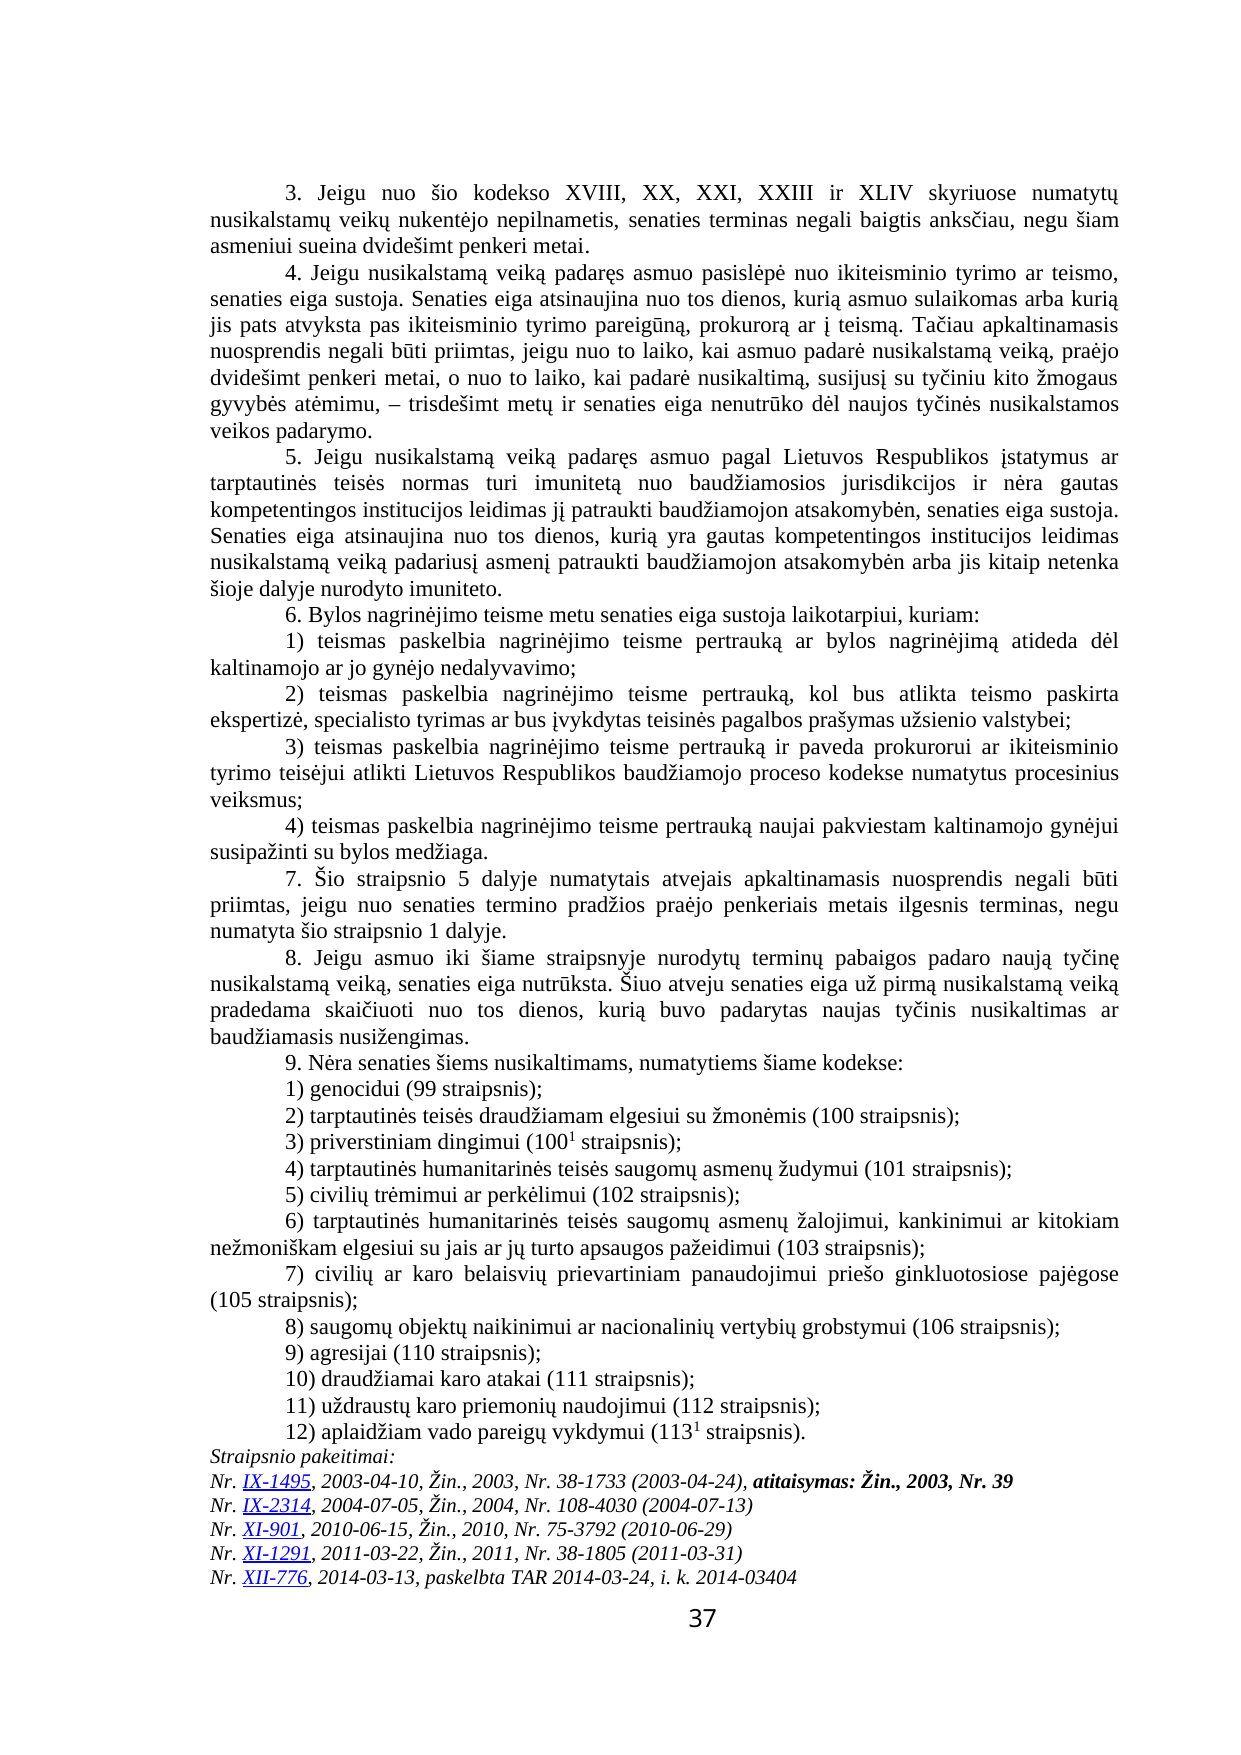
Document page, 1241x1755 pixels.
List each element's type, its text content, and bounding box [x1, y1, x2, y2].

text Nr. XI-1291, 2011-03-22, Žin., 2011, Nr. 38-1805 (2011-03-31) [210, 1541, 1120, 1565]
text 1) genocidui (99 straipsnis); [210, 1076, 1120, 1102]
text 4) tarptautinės humanitarinės teisės saugomų asmenų žudymui (101 straipsnis); [210, 1154, 1120, 1181]
text 3) priverstiniam dingimui (1001 straipsnis); [210, 1128, 1120, 1154]
text 7. Šio straipsnio 5 dalyje numatytais atvejais apkaltinamasis nuosprendis negali būti priimtas, jeigu nuo senaties termino pradžios praėjo penkeriais metais ilgesnis terminas, negu numatyta šio straipsnio 1 dalyje. [210, 865, 1120, 944]
text 6. Bylos nagrinėjimo teisme metu senaties eiga sustoja laikotarpiui, kuriam: [210, 601, 1120, 627]
text 3) teismas paskelbia nagrinėjimo teisme pertrauką ir paveda prokurorui ar ikiteisminio tyrimo teisėjui atlikti Lietuvos Respublikos baudžiamojo proceso kodekse numatytus procesinius veiksmus; [210, 733, 1120, 812]
text 12) aplaidžiam vado pareigų vykdymui (1131 straipsnis). [210, 1418, 1120, 1444]
text 11) uždraustų karo priemonių naudojimui (112 straipsnis); [210, 1392, 1120, 1418]
text Nr. IX-1495, 2003-04-10, Žin., 2003, Nr. 38-1733 (2003-04-24), atitaisymas: Žin., 2003, Nr. 39 [210, 1468, 1120, 1493]
text 9) agresijai (110 straipsnis); [210, 1339, 1120, 1365]
text 6) tarptautinės humanitarinės teisės saugomų asmenų žalojimui, kankinimui ar kitokiam nežmoniškam elgesiui su jais ar jų turto apsaugos pažeidimui (103 straipsnis); [210, 1207, 1120, 1260]
text 4) teismas paskelbia nagrinėjimo teisme pertrauką naujai pakviestam kaltinamojo gynėjui susipažinti su bylos medžiaga. [210, 812, 1120, 865]
text 2) teismas paskelbia nagrinėjimo teisme pertrauką, kol bus atlikta teismo paskirta ekspertizė, specialisto tyrimas ar bus įvykdytas teisinės pagalbos prašymas užsienio valstybei; [210, 680, 1120, 733]
text 3. Jeigu nuo šio kodekso XVIII, XX, XXI, XXIII ir XLIV skyriuose numatytų nusikalstamų veikų nukentėjo nepilnametis, senaties terminas negali baigtis anksčiau, negu šiam asmeniui sueina dvidešimt penkeri metai. [210, 179, 1120, 258]
text Nr. XII-776, 2014-03-13, paskelbta TAR 2014-03-24, i. k. 2014-03404 [210, 1565, 1120, 1589]
text 5. Jeigu nusikalstamą veiką padaręs asmuo pagal Lietuvos Respublikos įstatymus ar tarptautinės teisės normas turi imunitetą nuo baudžiamosios jurisdikcijos ir nėra gautas kompetentingos institucijos leidimas jį patraukti baudžiamojon atsakomybėn, senaties eiga sustoja. Senaties eiga atsinaujina nuo tos dienos, kurią yra gautas kompetentingos institucijos leidimas nusikalstamą veiką padariusį asmenį patraukti baudžiamojon atsakomybėn arba jis kitaip netenka šioje dalyje nurodyto imuniteto. [210, 443, 1120, 601]
text 8. Jeigu asmuo iki šiame straipsnyje nurodytų terminų pabaigos padaro naują tyčinę nusikalstamą veiką, senaties eiga nutrūksta. Šiuo atveju senaties eiga už pirmą nusikalstamą veiką pradedama skaičiuoti nuo tos dienos, kurią buvo padarytas naujas tyčinis nusikaltimas ar baudžiamasis nusižengimas. [210, 944, 1120, 1049]
text 4. Jeigu nusikalstamą veiką padaręs asmuo pasislėpė nuo ikiteisminio tyrimo ar teismo, senaties eiga sustoja. Senaties eiga atsinaujina nuo tos dienos, kurią asmuo sulaikomas arba kurią jis pats atvyksta pas ikiteisminio tyrimo pareigūną, prokurorą ar į teismą. Tačiau apkaltinamasis nuosprendis negali būti priimtas, jeigu nuo to laiko, kai asmuo padarė nusikalstamą veiką, praėjo dvidešimt penkeri metai, o nuo to laiko, kai padarė nusikaltimą, susijusį su tyčiniu kito žmogaus gyvybės atėmimu, – trisdešimt metų ir senaties eiga nenutrūko dėl naujos tyčinės nusikalstamos veikos padarymo. [210, 258, 1120, 443]
text 10) draudžiamai karo atakai (111 straipsnis); [210, 1365, 1120, 1392]
text Nr. XI-901, 2010-06-15, Žin., 2010, Nr. 75-3792 (2010-06-29) [210, 1517, 1120, 1541]
text 2) tarptautinės teisės draudžiamam elgesiui su žmonėmis (100 straipsnis); [210, 1102, 1120, 1128]
text 9. Nėra senaties šiems nusikaltimams, numatytiems šiame kodekse: [210, 1049, 1120, 1076]
text 5) civilių trėmimui ar perkėlimui (102 straipsnis); [210, 1181, 1120, 1207]
text Nr. IX-2314, 2004-07-05, Žin., 2004, Nr. 108-4030 (2004-07-13) [210, 1493, 1120, 1517]
text 7) civilių ar karo belaisvių prievartiniam panaudojimui priešo ginkluotosiose pajėgose (105 straipsnis); [210, 1260, 1120, 1313]
text Straipsnio pakeitimai: [210, 1444, 1120, 1468]
text 1) teismas paskelbia nagrinėjimo teisme pertrauką ar bylos nagrinėjimą atideda dėl kaltinamojo ar jo gynėjo nedalyvavimo; [210, 627, 1120, 680]
text 8) saugomų objektų naikinimui ar nacionalinių vertybių grobstymui (106 straipsnis); [210, 1313, 1120, 1339]
